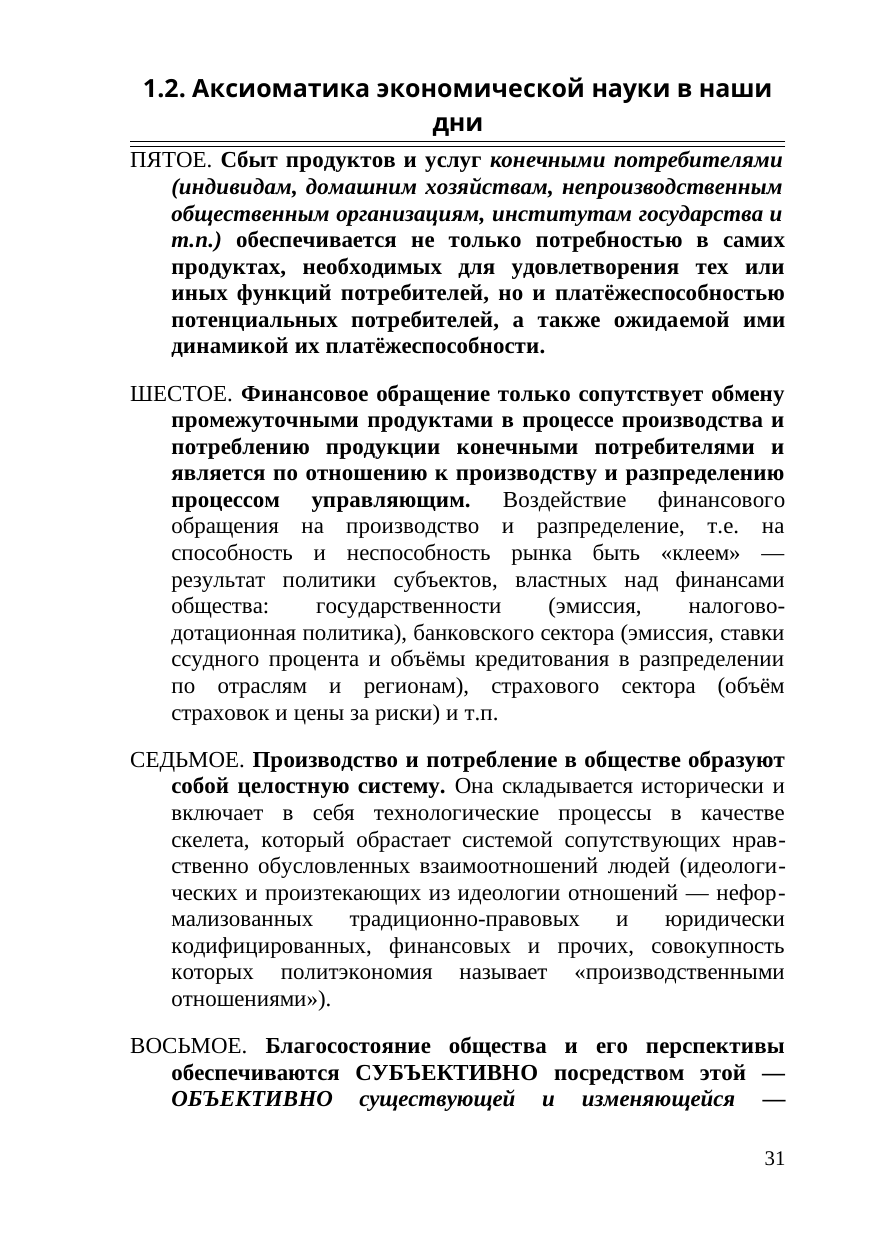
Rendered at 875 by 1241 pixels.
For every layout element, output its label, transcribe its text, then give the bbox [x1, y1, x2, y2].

text СЕДЬМОЕ. Производство и потребление в обществе образуют собой целостную систему. Она складывается исторически и включает в себя технологические процессы в качестве скелета, который обрастает системой сопутствующих нрав­ственно обу­словленных взаимоотношений людей (идеологи­чес­ких и произтекающих из идеологии отношений — нефор­ма­лизо­ван­ных традиционно-правовых и юридически кодифицированных, финансовых и прочих, совокупность которых политэкономия называет «производственными отношениями»). [130, 746, 785, 1011]
text ШЕСТОЕ. Финансовое обращение только сопутствует обмену промежуточными продуктами в процессе производства и потреблению продукции конечными потребителями и является по отношению к производству и разпределению процессом управляющим. Воздействие финансового обращения на производство и разпределение, т.е. на способность и неспособность рынка быть «клеем» — результат политики субъектов, властных над финансами общества: государственности (эмиссия, налогово-дотационная политика), банковского сектора (эмиссия, ставки ссудного процента и объёмы кредитования в разпределении по отраслям и регионам), страхового сектора (объём страховок и цены за риски) и т.п. [130, 379, 785, 725]
text ПЯТОЕ. Сбыт продуктов и услуг конечными потребителями (инди­ви­дам, домашним хозяйствам, непроизводственным общественным организациям, институтам государства и т.п.) обеспечивается не только потребностью в самих про­дук­тах, необходимых для удовлетворения тех или иных функций потребителей, но и платёжеспособностью потенциальных потребителей, а также ожида­е­мой ими динамикой их платёжеспособности. [130, 147, 785, 359]
text ВОСЬМОЕ. Благосостояние общества и его перспективы обеспечиваются СУБЪЕКТИВНО посредством этой — ОБЪЕ­К­ТИВНО существующей и изменяющейся — [130, 1032, 785, 1112]
